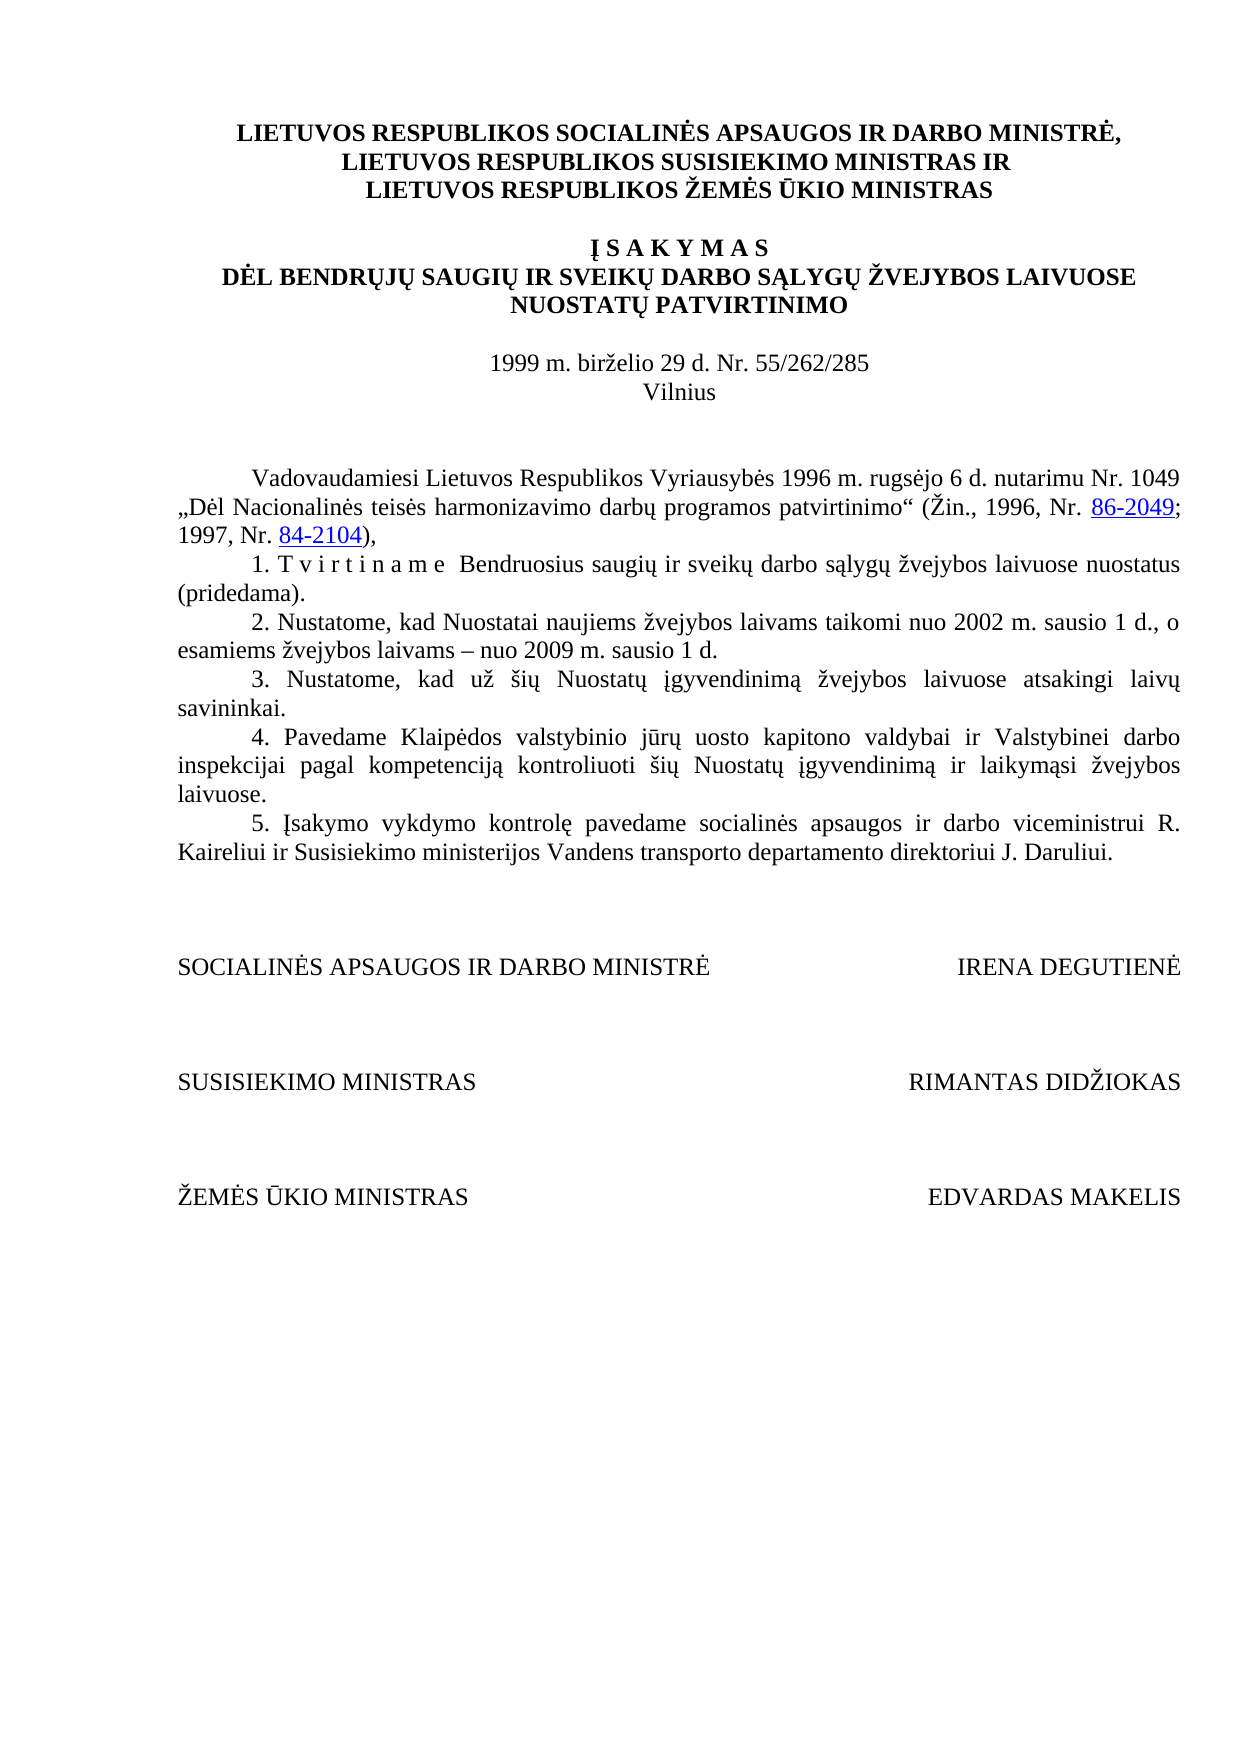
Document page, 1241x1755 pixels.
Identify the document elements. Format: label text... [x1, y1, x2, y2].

text 4. Pavedame Klaipėdos valstybinio jūrų uosto kapitono valdybai ir Valstybinei darbo inspekcijai pagal kompetenciją kontroliuoti šių Nuostatų įgyvendinimą ir laikymąsi žvejybos laivuose. [177, 722, 1181, 808]
text Į S A K Y M A S [177, 233, 1181, 262]
text Vadovaudamiesi Lietuvos Respublikos Vyriausybės 1996 m. rugsėjo 6 d. nutarimu Nr. 1049 „Dėl Nacionalinės teisės harmonizavimo darbų programos patvirtinimo“ (Žin., 1996, Nr. 86-2049; 1997, Nr. 84-2104), [177, 463, 1181, 549]
text SOCIALINĖS APSAUGOS IR DARBO MINISTRĖ IRENA DEGUTIENĖ [177, 952, 1181, 981]
text Vilnius [177, 377, 1181, 406]
text LIETUVOS RESPUBLIKOS SUSISIEKIMO MINISTRAS IR [177, 147, 1181, 176]
text 1999 m. birželio 29 d. Nr. 55/262/285 [177, 348, 1181, 377]
text 2. Nustatome, kad Nuostatai naujiems žvejybos laivams taikomi nuo 2002 m. sausio 1 d., o esamiems žvejybos laivams – nuo 2009 m. sausio 1 d. [177, 607, 1181, 664]
text LIETUVOS RESPUBLIKOS ŽEMĖS ŪKIO MINISTRAS [177, 176, 1181, 204]
text 5. Įsakymo vykdymo kontrolę pavedame socialinės apsaugos ir darbo viceministrui R. Kaireliui ir Susisiekimo ministerijos Vandens transporto departamento direktoriui J. Daruliui. [177, 808, 1181, 866]
text ŽEMĖS ŪKIO MINISTRAS EDVARDAS MAKELIS [177, 1182, 1181, 1211]
text LIETUVOS RESPUBLIKOS SOCIALINĖS APSAUGOS IR DARBO MINISTRĖ, [177, 118, 1181, 147]
text SUSISIEKIMO MINISTRAS RIMANTAS DIDŽIOKAS [177, 1067, 1181, 1096]
text DĖL BENDRŲJŲ SAUGIŲ IR SVEIKŲ DARBO SĄLYGŲ ŽVEJYBOS LAIVUOSE NUOSTATŲ PATVIRTINIMO [177, 262, 1181, 319]
text 1. Tvirtiname Bendruosius saugių ir sveikų darbo sąlygų žvejybos laivuose nuostatus (pridedama). [177, 549, 1181, 607]
text 3. Nustatome, kad už šių Nuostatų įgyvendinimą žvejybos laivuose atsakingi laivų savininkai. [177, 664, 1181, 722]
